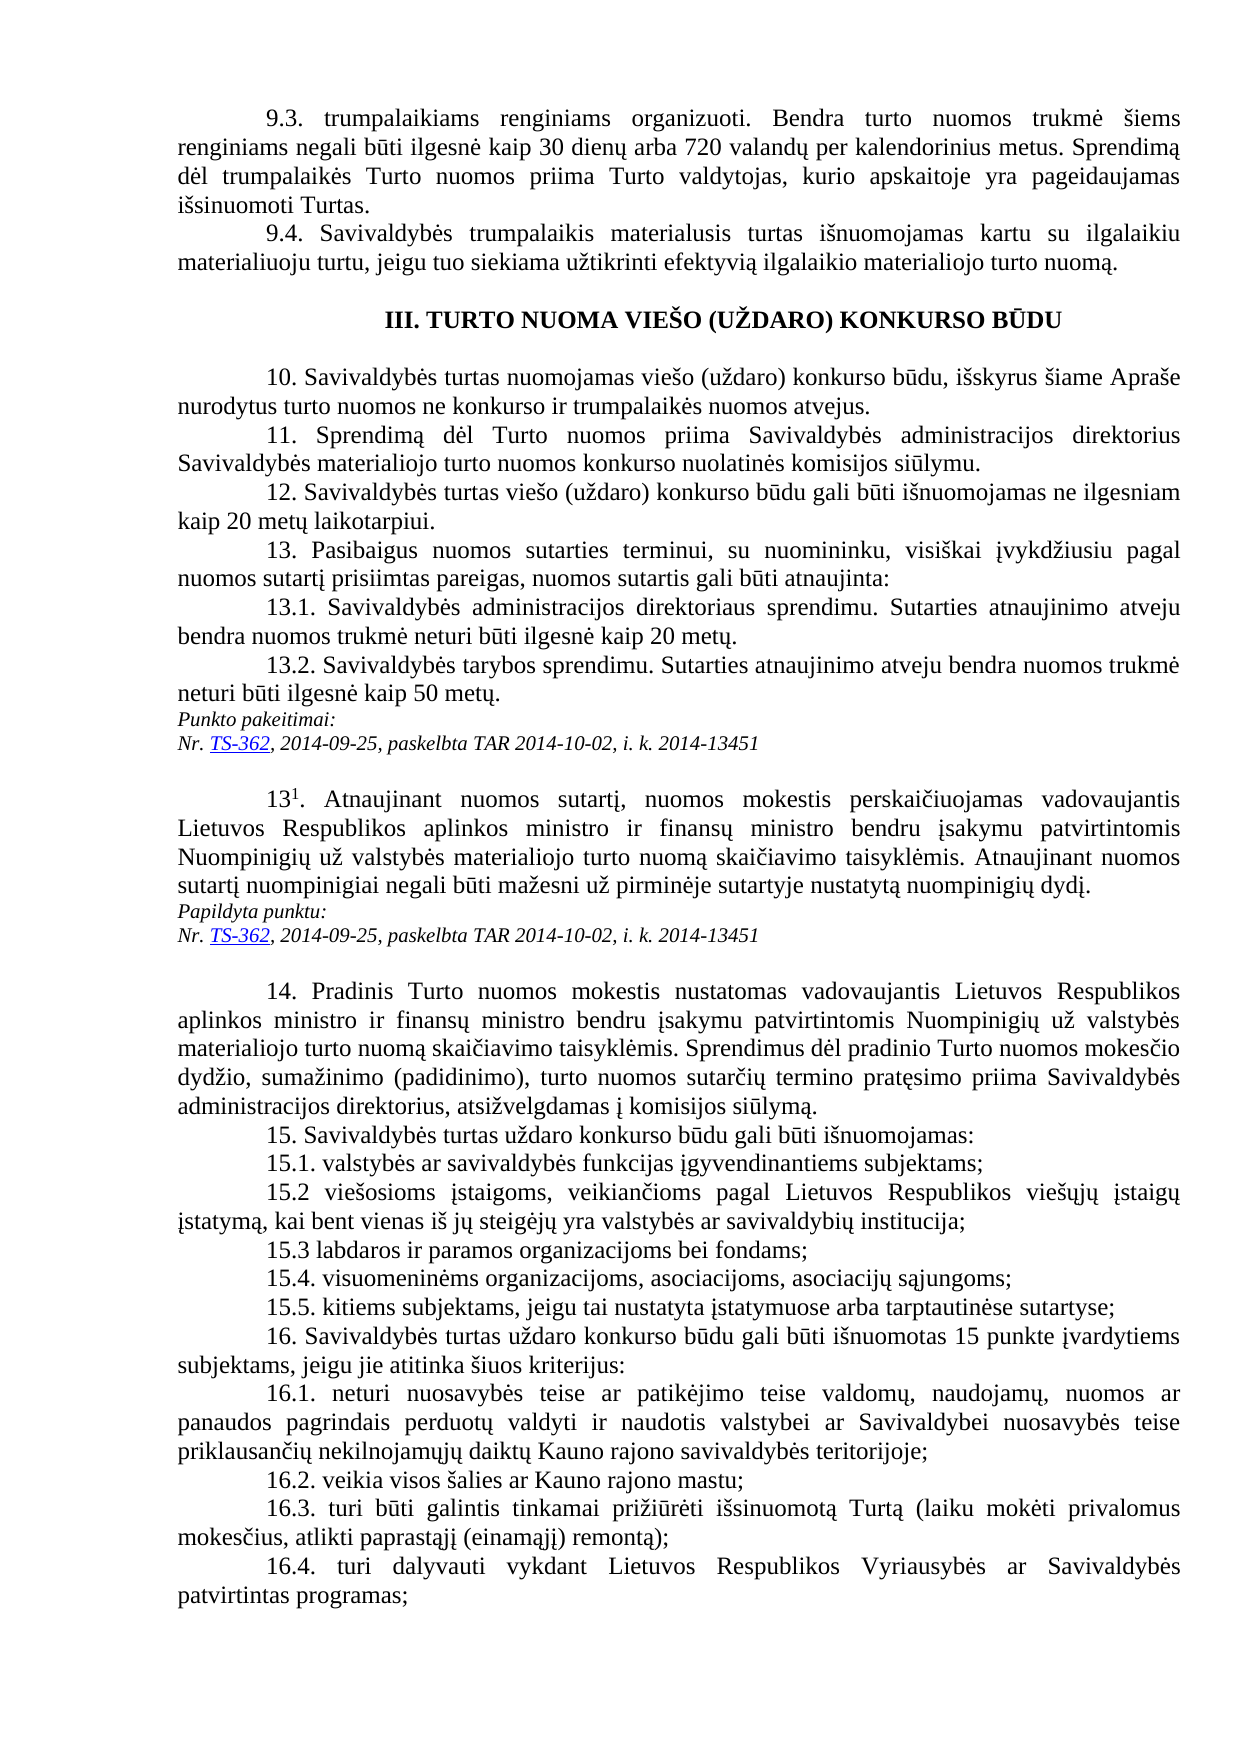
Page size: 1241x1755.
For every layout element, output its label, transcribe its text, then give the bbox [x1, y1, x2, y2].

text 15.1. valstybės ar savivaldybės funkcijas įgyvendinantiems subjektams; [177, 1148, 1181, 1177]
text 13.2. Savivaldybės tarybos sprendimu. Sutarties atnaujinimo atveju bendra nuomos trukmė neturi būti ilgesnė kaip 50 metų. [177, 650, 1181, 707]
text 14. Pradinis Turto nuomos mokestis nustatomas vadovaujantis Lietuvos Respublikos aplinkos ministro ir finansų ministro bendru įsakymu patvirtintomis Nuompinigių už valstybės materialiojo turto nuomą skaičiavimo taisyklėmis. Sprendimus dėl pradinio Turto nuomos mokesčio dydžio, sumažinimo (padidinimo), turto nuomos sutarčių termino pratęsimo priima Savivaldybės administracijos direktorius, atsižvelgdamas į komisijos siūlymą. [177, 976, 1181, 1120]
text Nr. TS-362, 2014-09-25, paskelbta TAR 2014-10-02, i. k. 2014-13451 [177, 923, 1181, 947]
text 131. Atnaujinant nuomos sutartį, nuomos mokestis perskaičiuojamas vadovaujantis Lietuvos Respublikos aplinkos ministro ir finansų ministro bendru įsakymu patvirtintomis Nuompinigių už valstybės materialiojo turto nuomą skaičiavimo taisyklėmis. Atnaujinant nuomos sutartį nuompinigiai negali būti mažesni už pirminėje sutartyje nustatytą nuompinigių dydį. [177, 784, 1181, 899]
text 9.3. trumpalaikiams renginiams organizuoti. Bendra turto nuomos trukmė šiems renginiams negali būti ilgesnė kaip 30 dienų arba 720 valandų per kalendorinius metus. Sprendimą dėl trumpalaikės Turto nuomos priima Turto valdytojas, kurio apskaitoje yra pageidaujamas išsinuomoti Turtas. [177, 103, 1181, 218]
text 15. Savivaldybės turtas uždaro konkurso būdu gali būti išnuomojamas: [177, 1120, 1181, 1148]
text 16. Savivaldybės turtas uždaro konkurso būdu gali būti išnuomotas 15 punkte įvardytiems subjektams, jeigu jie atitinka šiuos kriterijus: [177, 1321, 1181, 1378]
text 15.5. kitiems subjektams, jeigu tai nustatyta įstatymuose arba tarptautinėse sutartyse; [177, 1292, 1181, 1321]
text 16.4. turi dalyvauti vykdant Lietuvos Respublikos Vyriausybės ar Savivaldybės patvirtintas programas; [177, 1551, 1181, 1608]
text Nr. TS-362, 2014-09-25, paskelbta TAR 2014-10-02, i. k. 2014-13451 [177, 731, 1181, 755]
text 15.3 labdaros ir paramos organizacijoms bei fondams; [177, 1235, 1181, 1263]
text 10. Savivaldybės turtas nuomojamas viešo (uždaro) konkurso būdu, išskyrus šiame Apraše nurodytus turto nuomos ne konkurso ir trumpalaikės nuomos atvejus. [177, 362, 1181, 420]
text 16.3. turi būti galintis tinkamai prižiūrėti išsinuomotą Turtą (laiku mokėti privalomus mokesčius, atlikti paprastąjį (einamąjį) remontą); [177, 1493, 1181, 1551]
text 16.1. neturi nuosavybės teise ar patikėjimo teise valdomų, naudojamų, nuomos ar panaudos pagrindais perduotų valdyti ir naudotis valstybei ar Savivaldybei nuosavybės teise priklausančių nekilnojamųjų daiktų Kauno rajono savivaldybės teritorijoje; [177, 1378, 1181, 1465]
text 15.2 viešosioms įstaigoms, veikiančioms pagal Lietuvos Respublikos viešųjų įstaigų įstatymą, kai bent vienas iš jų steigėjų yra valstybės ar savivaldybių institucija; [177, 1177, 1181, 1235]
text 12. Savivaldybės turtas viešo (uždaro) konkurso būdu gali būti išnuomojamas ne ilgesniam kaip 20 metų laikotarpiui. [177, 477, 1181, 535]
text Punkto pakeitimai: [177, 707, 1181, 731]
text 13.1. Savivaldybės administracijos direktoriaus sprendimu. Sutarties atnaujinimo atveju bendra nuomos trukmė neturi būti ilgesnė kaip 20 metų. [177, 592, 1181, 650]
text 11. Sprendimą dėl Turto nuomos priima Savivaldybės administracijos direktorius Savivaldybės materialiojo turto nuomos konkurso nuolatinės komisijos siūlymu. [177, 420, 1181, 477]
text III. TURTO NUOMA VIEŠO (UŽDARO) KONKURSO BŪDU [177, 305, 1181, 333]
text 16.2. veikia visos šalies ar Kauno rajono mastu; [177, 1465, 1181, 1493]
text 15.4. visuomeninėms organizacijoms, asociacijoms, asociacijų sąjungoms; [177, 1263, 1181, 1292]
text 13. Pasibaigus nuomos sutarties terminui, su nuomininku, visiškai įvykdžiusiu pagal nuomos sutartį prisiimtas pareigas, nuomos sutartis gali būti atnaujinta: [177, 535, 1181, 592]
text 9.4. Savivaldybės trumpalaikis materialusis turtas išnuomojamas kartu su ilgalaikiu materialiuoju turtu, jeigu tuo siekiama užtikrinti efektyvią ilgalaikio materialiojo turto nuomą. [177, 218, 1181, 276]
text Papildyta punktu: [177, 899, 1181, 923]
